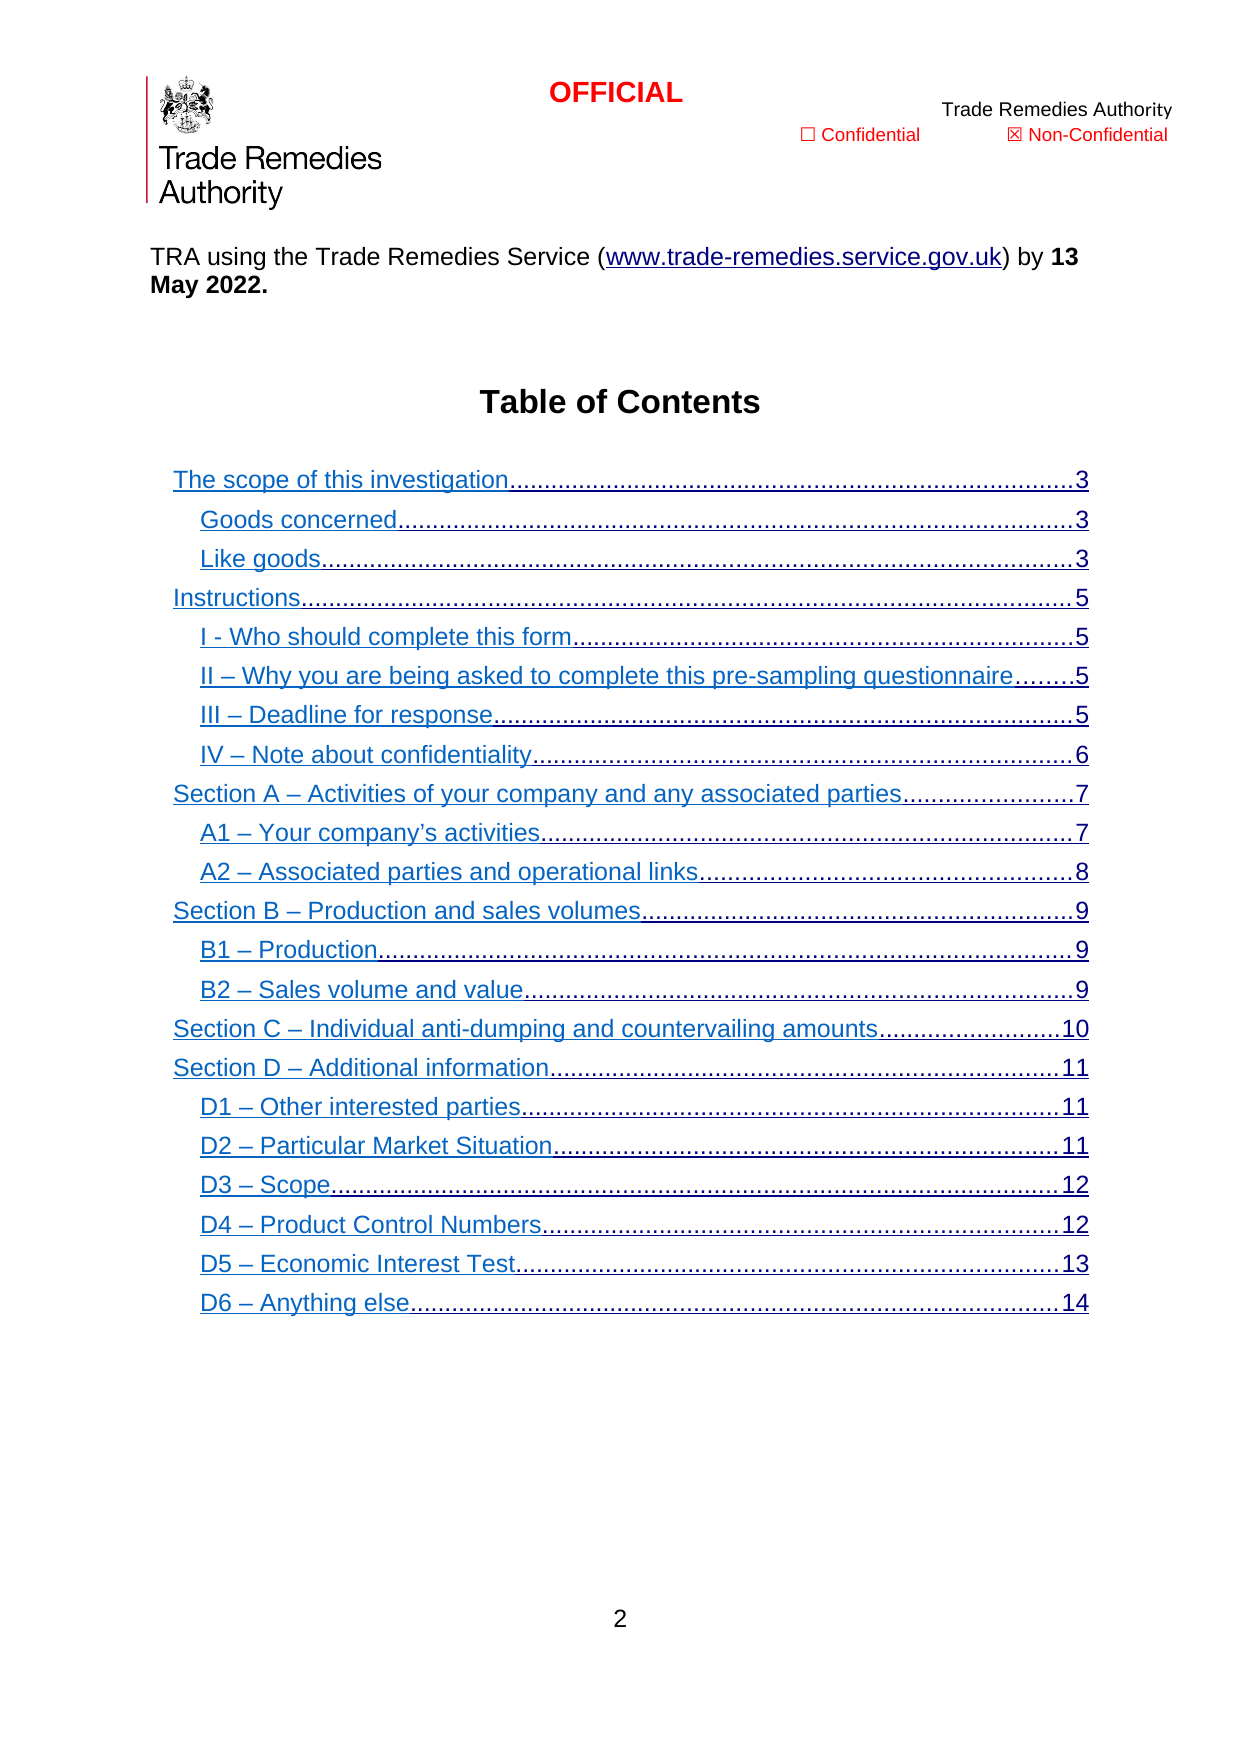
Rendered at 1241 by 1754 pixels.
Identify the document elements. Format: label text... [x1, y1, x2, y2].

text D4 – Product Control Numbers 12 [200, 1210, 1090, 1238]
text B2 – Sales volume and value 9 [200, 975, 1090, 1003]
text Table of Contents [150, 382, 1090, 420]
text Section B – Production and sales volumes 9 [173, 896, 1090, 925]
text A1 – Your company’s activities 7 [200, 818, 1090, 847]
text The scope of this investigation 3 [173, 466, 1090, 494]
text Instructions 5 [173, 583, 1090, 612]
text D3 – Scope 12 [200, 1171, 1090, 1199]
text Section D – Additional information 11 [173, 1053, 1090, 1082]
text D2 – Particular Market Situation 11 [200, 1131, 1090, 1160]
text Goods concerned 3 [200, 505, 1090, 533]
text TRA using the Trade Remedies Service (www.trade-remedies.service.gov.uk) by 13 May 2022. [150, 242, 1090, 299]
text D5 – Economic Interest Test 13 [200, 1249, 1090, 1278]
text B1 – Production 9 [200, 936, 1090, 964]
text III – Deadline for response 5 [200, 701, 1090, 729]
text Like goods 3 [200, 544, 1090, 573]
text A2 – Associated parties and operational links 8 [200, 857, 1090, 886]
text Section C – Individual anti-dumping and countervailing amounts 10 [173, 1014, 1090, 1043]
text Section A – Activities of your company and any associated parties 7 [173, 779, 1090, 808]
text I - Who should complete this form 5 [200, 622, 1090, 651]
text IV – Note about confidentiality 6 [200, 740, 1090, 768]
text D6 – Anything else 14 [200, 1288, 1090, 1317]
text D1 – Other interested parties 11 [200, 1092, 1090, 1121]
text II – Why you are being asked to complete this pre-sampling questionnaire 5 [200, 661, 1090, 690]
